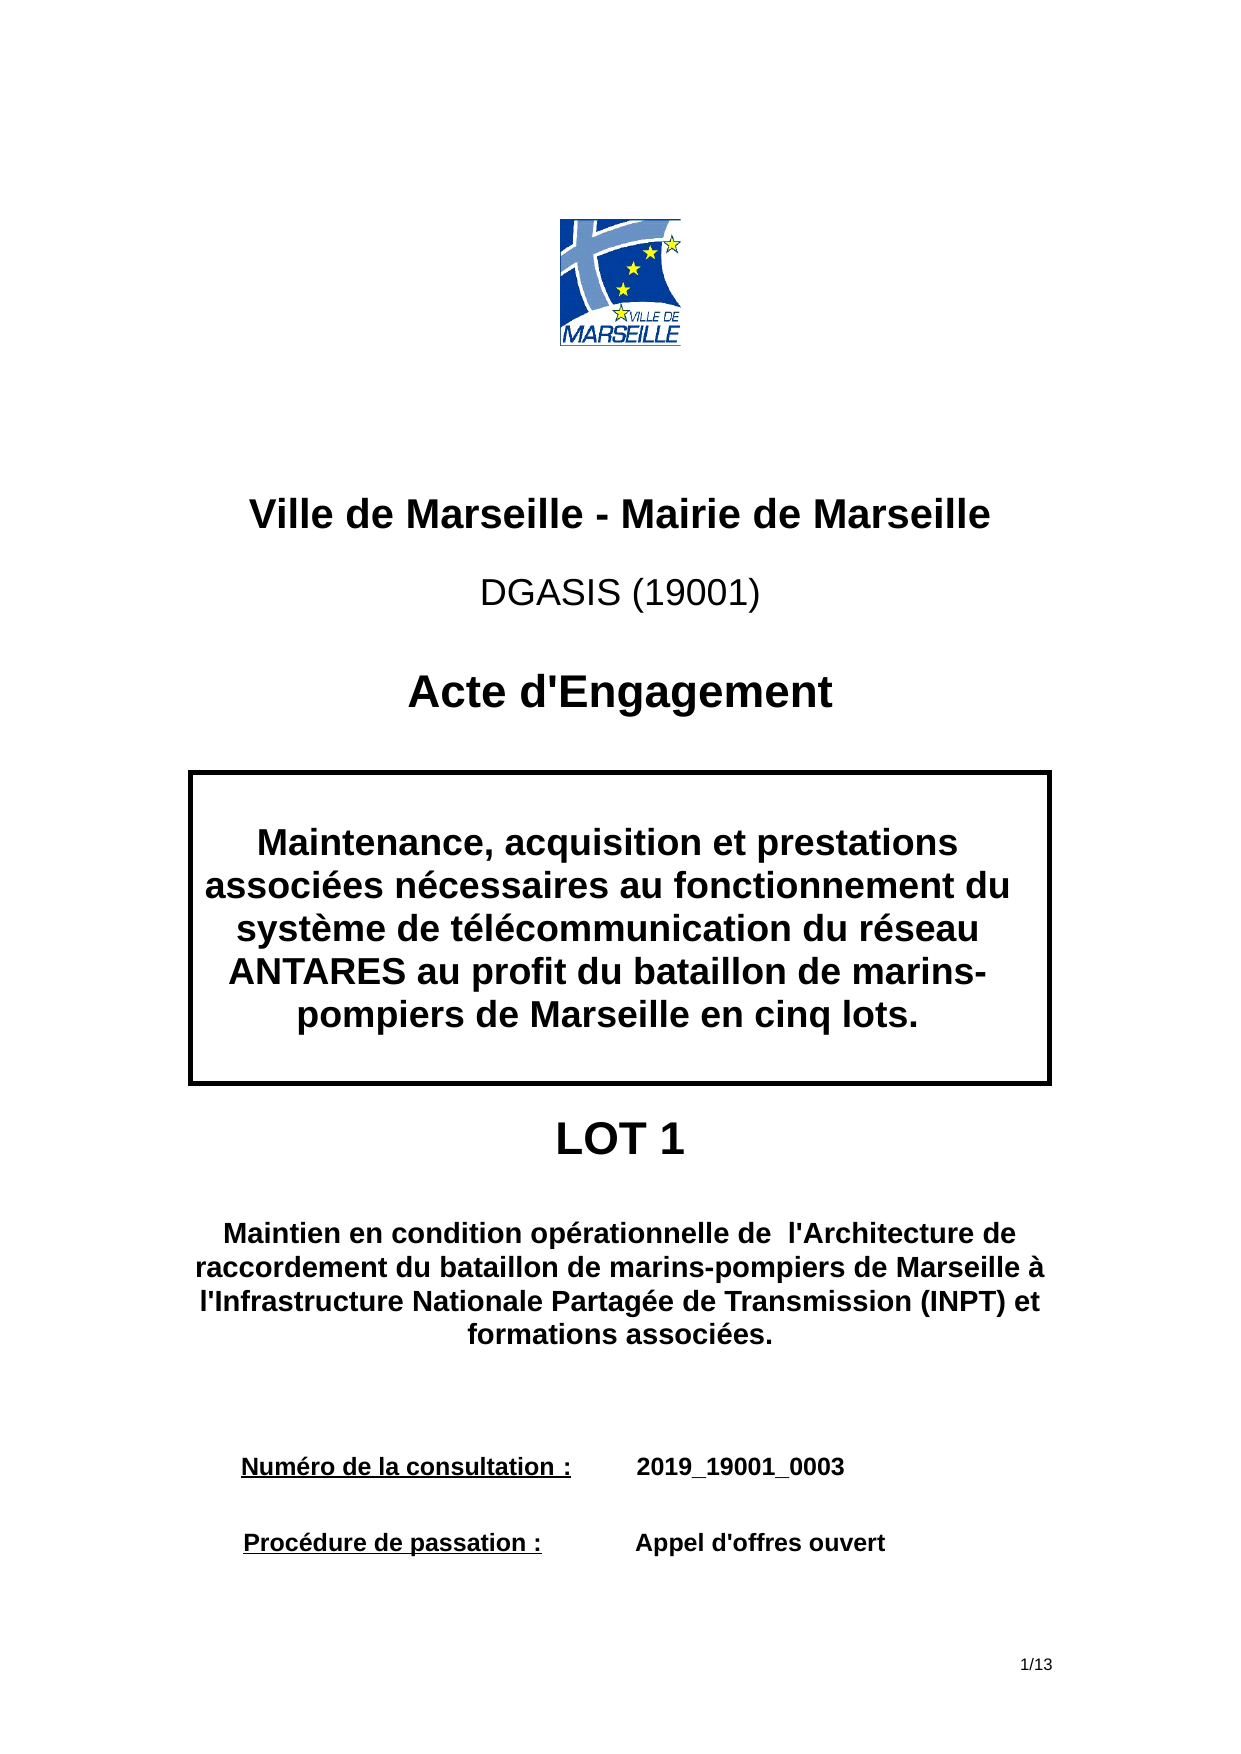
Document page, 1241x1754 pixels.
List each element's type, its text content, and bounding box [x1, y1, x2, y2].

text Maintien en condition opérationnelle de l'Architecture de raccordement du bataillon de marins-pompiers de Marseille à l'Infrastructure Nationale Partagée de Transmission (INPT) et formations associées. [188, 1217, 1052, 1351]
text Ville de Marseille - Mairie de Marseille [188, 489, 1052, 537]
text DGASIS (19001) [188, 571, 1052, 614]
text Maintenance, acquisition et prestations associées nécessaires au fonctionnement du système de télécommunication du réseau ANTARES au profit du bataillon de marins-pompiers de Marseille en cinq lots. [193, 813, 1047, 1036]
text Numéro de la consultation : 2019_19001_0003 [241, 1452, 1052, 1480]
text LOT 1 [188, 1111, 1052, 1164]
text Acte d'Engagement [188, 664, 1052, 717]
text Procédure de passation : Appel d'offres ouvert [243, 1528, 1052, 1557]
